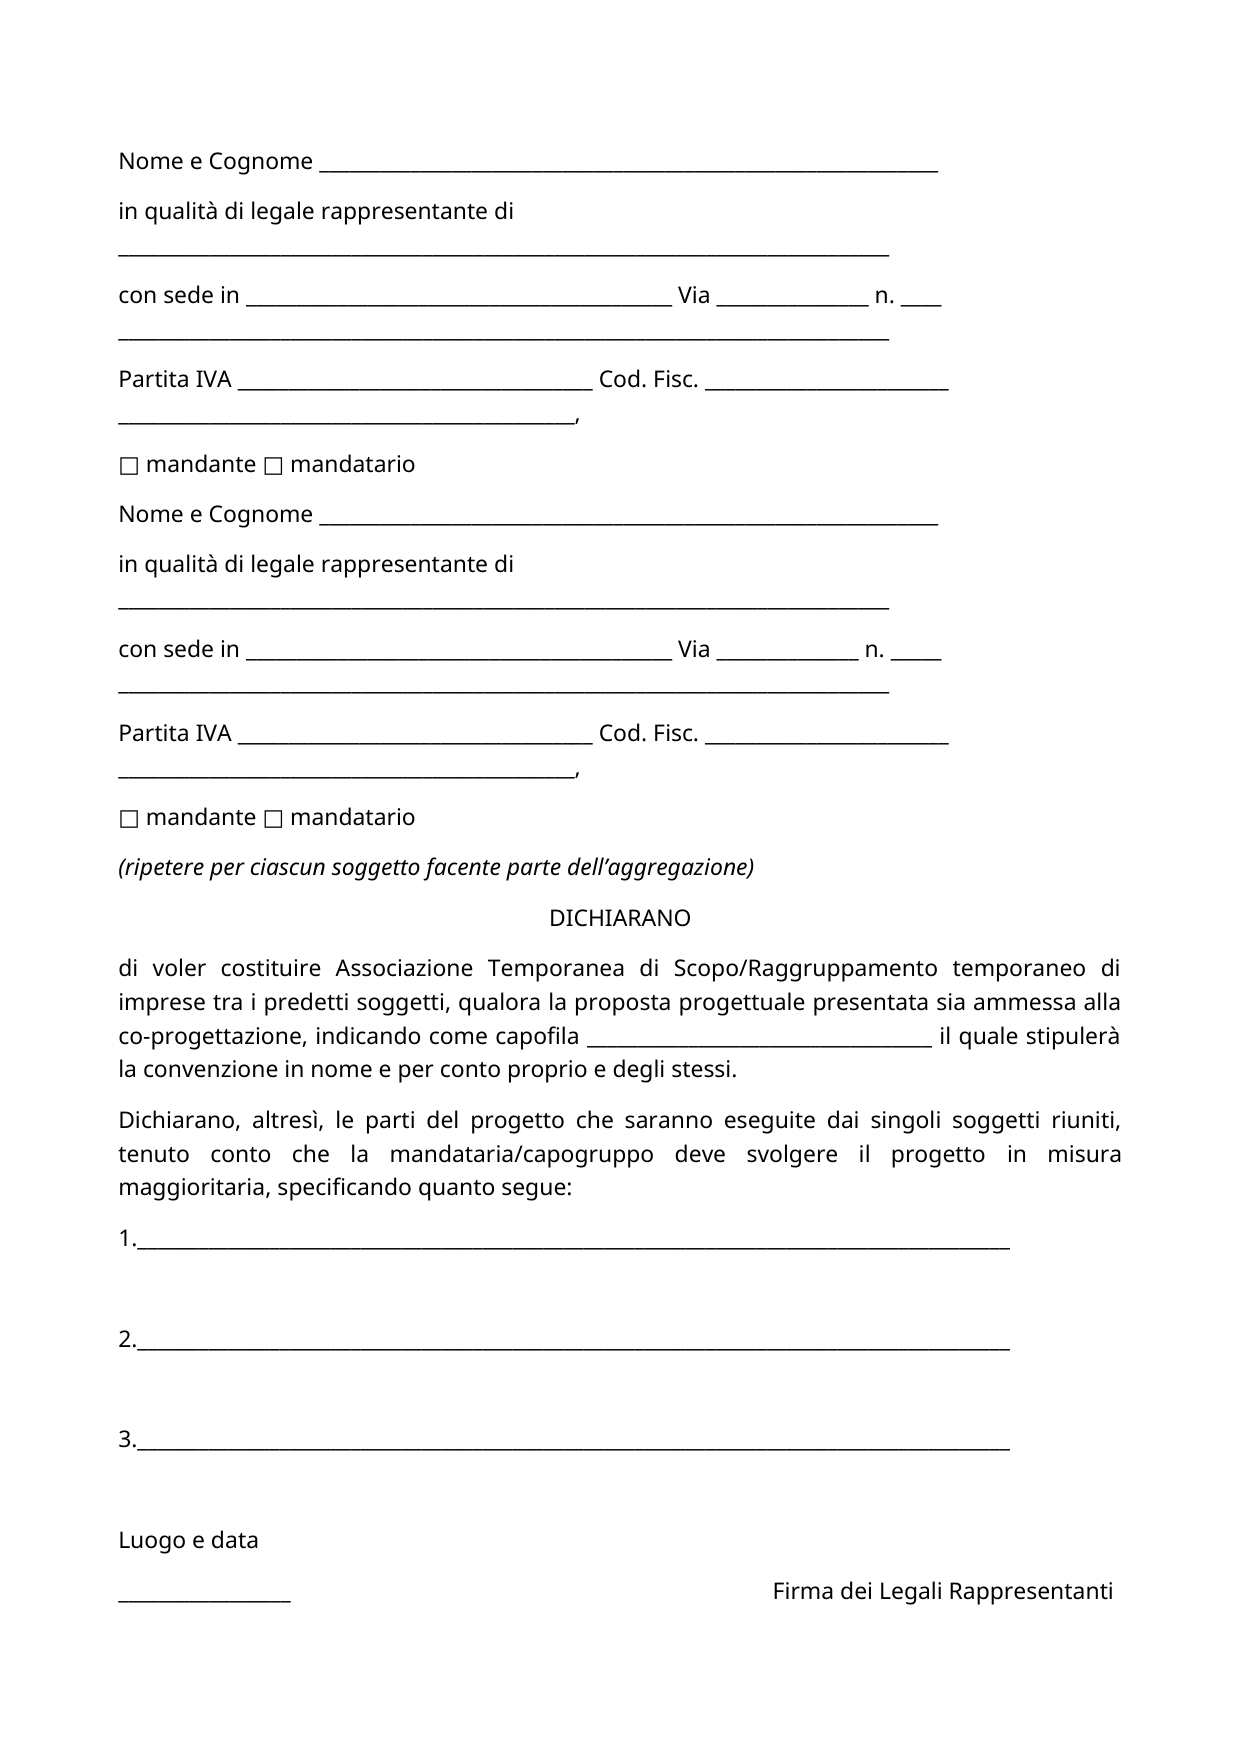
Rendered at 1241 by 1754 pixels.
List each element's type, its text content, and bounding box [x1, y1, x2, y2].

text di voler costituire Associazione Temporanea di Scopo/Raggruppamento temporaneo di imprese tra i predetti soggetti, qualora la proposta progettuale presentata sia ammessa alla co-progettazione, indicando come capofila __________________________________ il quale stipulerà la convenzione in nome e per conto proprio e degli stessi. [118, 952, 1122, 1084]
text (ripetere per ciascun soggetto facente parte dell’aggregazione) [118, 851, 1122, 882]
text Nome e Cognome _____________________________________________________________ [118, 144, 1122, 176]
text Partita IVA ___________________________________ Cod. Fisc. ________________________ _____________________________________________, [118, 363, 1122, 428]
text Dichiarano, altresì, le parti del progetto che saranno eseguite dai singoli soggetti riuniti, tenuto conto che la mandataria/capogruppo deve svolgere il progetto in misura maggioritaria, specificando quanto segue: [118, 1104, 1122, 1202]
text Luogo e data [118, 1524, 1122, 1555]
text 3.______________________________________________________________________________________ [118, 1423, 1122, 1454]
text Partita IVA ___________________________________ Cod. Fisc. ________________________ _____________________________________________, [118, 717, 1122, 782]
text in qualità di legale rappresentante di ____________________________________________________________________________ [118, 548, 1122, 613]
text □ mandante □ mandatario [118, 447, 1122, 479]
text con sede in __________________________________________ Via _______________ n. ____ ____________________________________________________________________________ [118, 279, 1122, 344]
text 1.______________________________________________________________________________________ [118, 1222, 1122, 1253]
text 2.______________________________________________________________________________________ [118, 1322, 1122, 1354]
text con sede in __________________________________________ Via ______________ n. _____ ____________________________________________________________________________ [118, 632, 1122, 697]
text □ mandante □ mandatario [118, 801, 1122, 832]
text in qualità di legale rappresentante di ____________________________________________________________________________ [118, 195, 1122, 260]
text DICHIARANO [118, 902, 1122, 933]
text _________________ Firma dei Legali Rappresentanti [118, 1574, 1122, 1606]
text Nome e Cognome _____________________________________________________________ [118, 498, 1122, 529]
